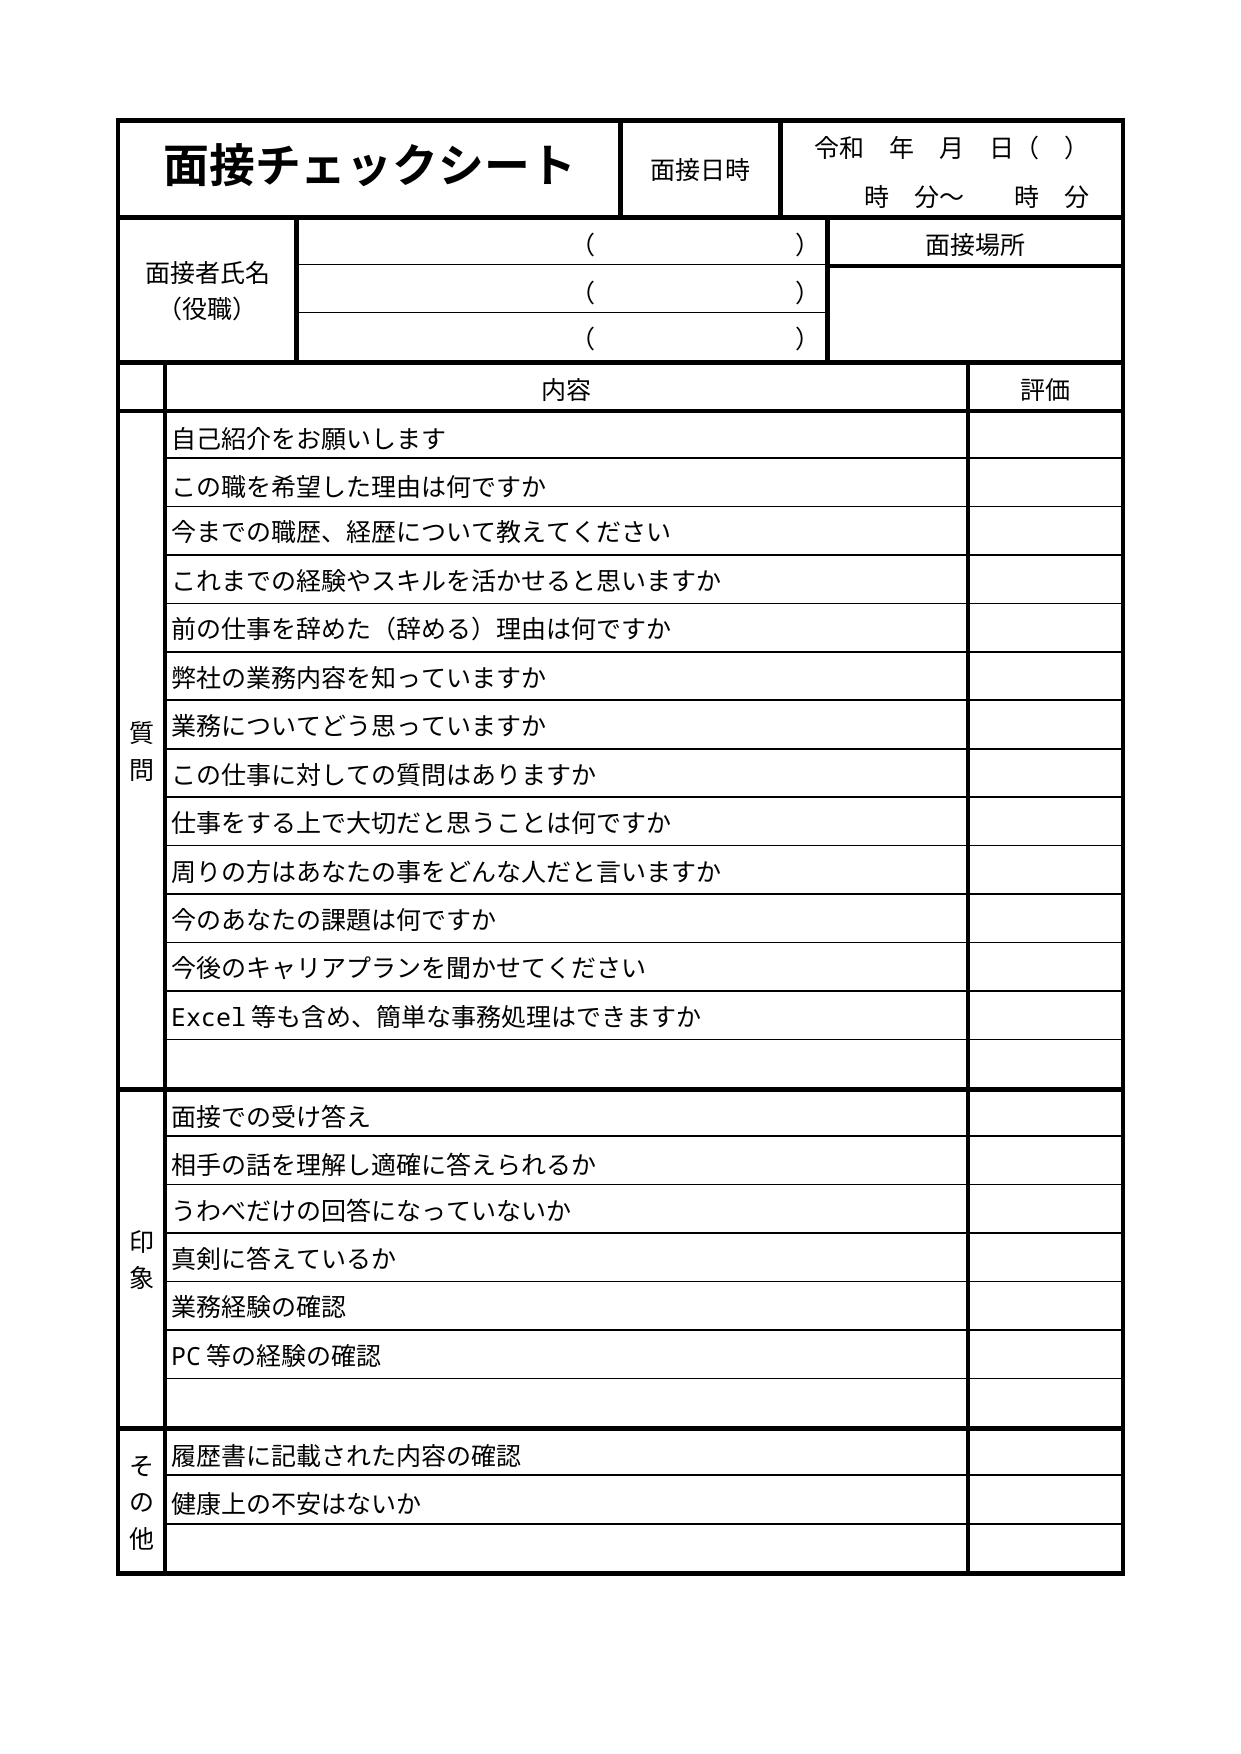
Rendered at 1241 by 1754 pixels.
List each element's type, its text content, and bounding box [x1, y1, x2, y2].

table_cell 今後のキャリアプランを聞かせてください [167, 943, 966, 990]
table_cell 評価 [970, 365, 1121, 409]
table_cell [830, 268, 1121, 360]
table_cell 面接場所 [830, 220, 1121, 263]
table_cell [970, 701, 1121, 748]
table_cell （ ） [562, 220, 825, 263]
table_cell （ ） [562, 313, 825, 360]
table_cell [970, 1431, 1121, 1474]
table_cell [299, 313, 562, 360]
table_cell [970, 846, 1121, 893]
table_header 面接日時 [623, 123, 778, 215]
table_cell [970, 1331, 1121, 1377]
table_cell 業務経験の確認 [167, 1282, 966, 1329]
table_cell 周りの方はあなたの事をどんな人だと言いますか [167, 846, 966, 893]
table_cell 面接者氏名 （役職） [120, 220, 294, 360]
table_cell 健康上の不安はないか [167, 1476, 966, 1523]
table_cell 前の仕事を辞めた（辞める）理由は何ですか [167, 604, 966, 651]
table_cell Excel等も含め、簡単な事務処理はできますか [167, 992, 966, 1038]
table_cell [970, 413, 1121, 457]
table_cell PC等の経験の確認 [167, 1331, 966, 1377]
table_cell 仕事をする上で大切だと思うことは何ですか [167, 798, 966, 845]
table_cell [167, 1379, 966, 1426]
table_cell [970, 1234, 1121, 1281]
table_cell [120, 365, 163, 409]
table_cell 面接での受け答え [167, 1092, 966, 1135]
table_cell [299, 265, 562, 312]
table_cell これまでの経験やスキルを活かせると思いますか [167, 556, 966, 602]
table_cell [970, 750, 1121, 796]
table_cell （ ） [562, 265, 825, 312]
table_cell うわべだけの回答になっていないか [167, 1185, 966, 1232]
table_cell [970, 459, 1121, 506]
table_cell 自己紹介をお願いします [167, 413, 966, 457]
table_cell [970, 992, 1121, 1038]
table_cell [970, 507, 1121, 554]
table_cell 業務についてどう思っていますか [167, 701, 966, 748]
table_cell 今までの職歴、経歴について教えてください [167, 507, 966, 554]
table_cell [970, 1040, 1121, 1087]
table_cell [167, 1040, 966, 1087]
table_cell 相手の話を理解し適確に答えられるか [167, 1137, 966, 1184]
table_cell [970, 653, 1121, 699]
table_cell その他 [120, 1431, 163, 1571]
table_cell [970, 1185, 1121, 1232]
table_cell この職を希望した理由は何ですか [167, 459, 966, 506]
table_cell [970, 1379, 1121, 1426]
table_cell 真剣に答えているか [167, 1234, 966, 1281]
table_cell 内容 [167, 365, 966, 409]
table_cell この仕事に対しての質問はありますか [167, 750, 966, 796]
table_cell [970, 604, 1121, 651]
table_cell [970, 1525, 1121, 1571]
table_header 面接チェックシート [120, 123, 618, 215]
table_cell [970, 556, 1121, 602]
table_cell 今のあなたの課題は何ですか [167, 895, 966, 942]
table_cell [970, 1282, 1121, 1329]
table_cell [299, 220, 562, 263]
table_cell [970, 1476, 1121, 1523]
table_cell [970, 1092, 1121, 1135]
table_cell [970, 943, 1121, 990]
table_cell 質問 [120, 413, 163, 1087]
table_cell [970, 798, 1121, 845]
table_cell 履歴書に記載された内容の確認 [167, 1431, 966, 1474]
table_cell [970, 1137, 1121, 1184]
table_cell 時 分〜 時 分 [783, 167, 1121, 215]
table_cell [167, 1525, 966, 1571]
table_cell 弊社の業務内容を知っていますか [167, 653, 966, 699]
table_header 令和 年 月 日（ ） [783, 123, 1121, 167]
table_cell [970, 895, 1121, 942]
table_cell 印象 [120, 1092, 163, 1426]
